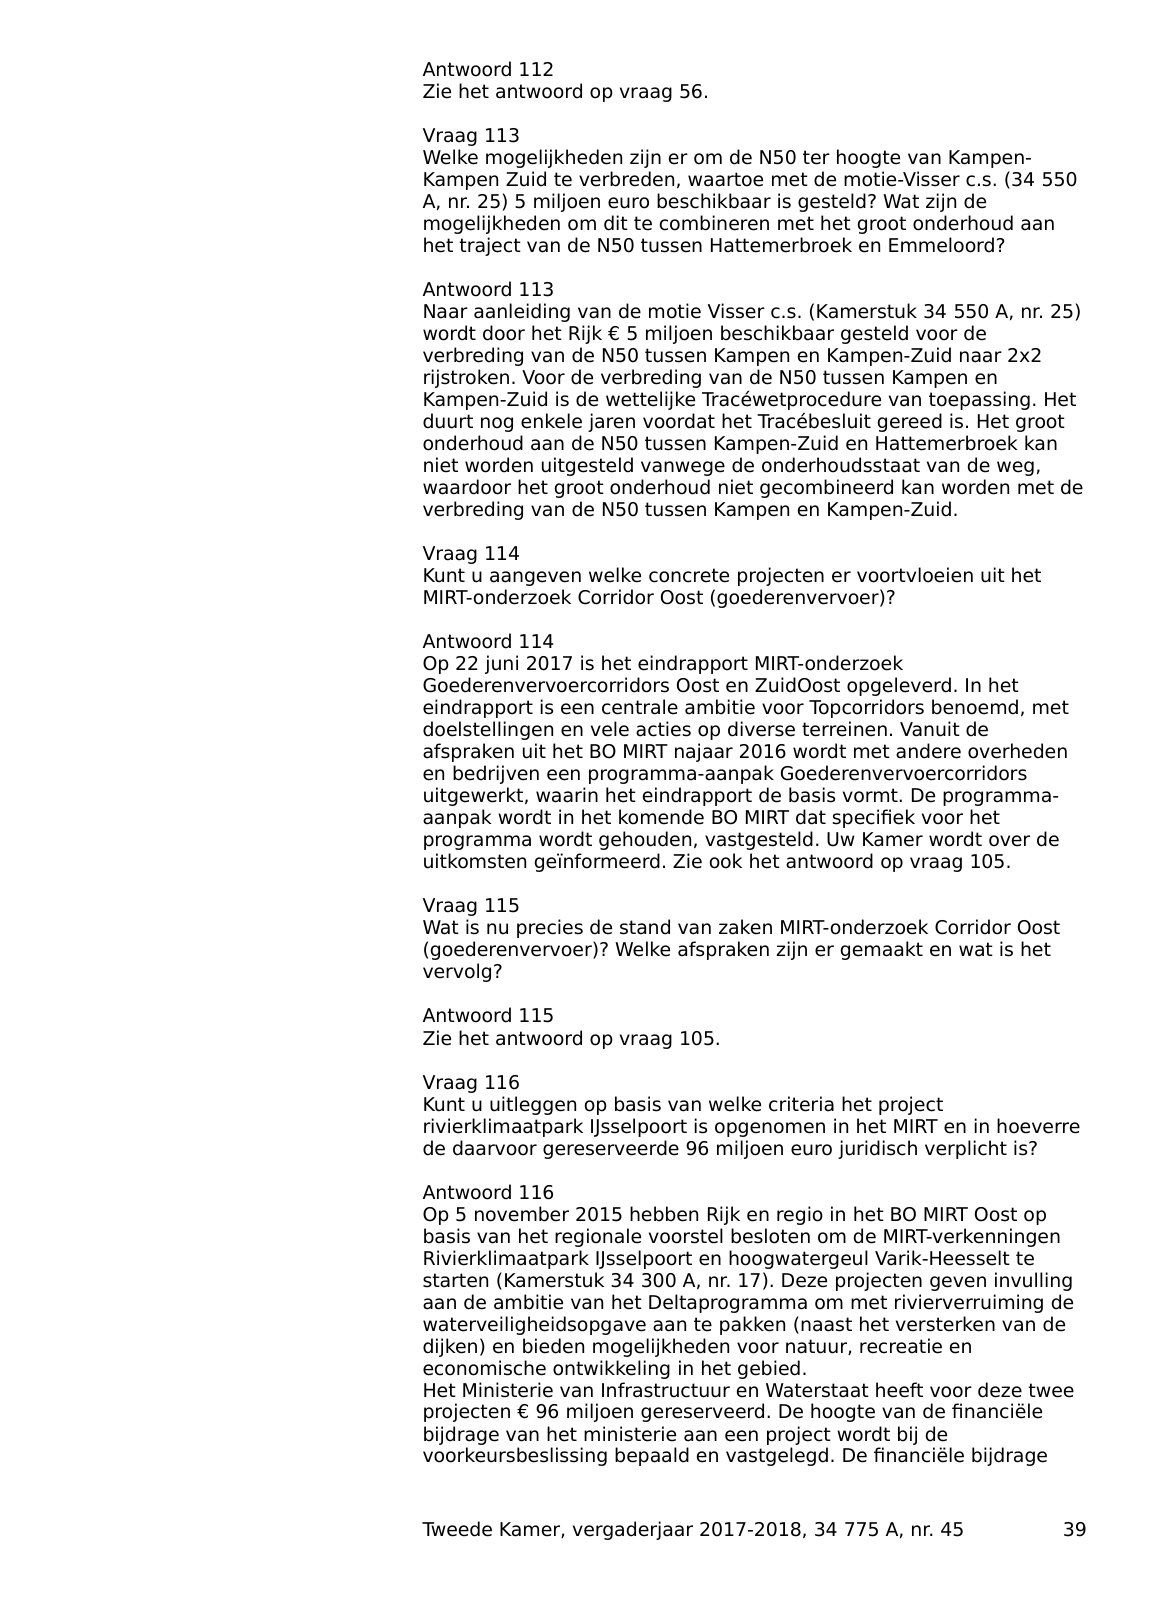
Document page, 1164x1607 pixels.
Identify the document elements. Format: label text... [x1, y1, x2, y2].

text Antwoord 114 [422, 631, 1087, 653]
text Vraag 115 [422, 895, 1087, 917]
text Antwoord 113 [422, 279, 1087, 301]
text Naar aanleiding van de motie Visser c.s. (Kamerstuk 34 550 A, nr. 25) wordt door het Rijk € 5 miljoen beschikbaar gesteld voor de verbreding van de N50 tussen Kampen en Kampen-Zuid naar 2x2 rijstroken. Voor de verbreding van de N50 tussen Kampen en Kampen-Zuid is de wettelijke Tracéwetprocedure van toepassing. Het duurt nog enkele jaren voordat het Tracébesluit gereed is. Het groot onderhoud aan de N50 tussen Kampen-Zuid en Hattemerbroek kan niet worden uitgesteld vanwege de onderhoudsstaat van de weg, waardoor het groot onderhoud niet gecombineerd kan worden met de verbreding van de N50 tussen Kampen en Kampen-Zuid. [422, 301, 1087, 521]
text Zie het antwoord op vraag 105. [422, 1027, 1087, 1049]
text Vraag 114 [422, 543, 1087, 565]
text Antwoord 116 [422, 1182, 1087, 1204]
text Kunt u uitleggen op basis van welke criteria het project rivierklimaatpark IJsselpoort is opgenomen in het MIRT en in hoeverre de daarvoor gereserveerde 96 miljoen euro juridisch verplicht is? [422, 1093, 1087, 1159]
text Kunt u aangeven welke concrete projecten er voortvloeien uit het MIRT-onderzoek Corridor Oost (goederenvervoer)? [422, 565, 1087, 609]
text Vraag 113 [422, 125, 1087, 147]
text Welke mogelijkheden zijn er om de N50 ter hoogte van Kampen-Kampen Zuid te verbreden, waartoe met de motie-Visser c.s. (34 550 A, nr. 25) 5 miljoen euro beschikbaar is gesteld? Wat zijn de mogelijkheden om dit te combineren met het groot onderhoud aan het traject van de N50 tussen Hattemerbroek en Emmeloord? [422, 147, 1087, 257]
text Wat is nu precies de stand van zaken MIRT-onderzoek Corridor Oost (goederenvervoer)? Welke afspraken zijn er gemaakt en wat is het vervolg? [422, 917, 1087, 983]
text Op 5 november 2015 hebben Rijk en regio in het BO MIRT Oost op basis van het regionale voorstel besloten om de MIRT-verkenningen Rivierklimaatpark IJsselpoort en hoogwatergeul Varik-Heesselt te starten (Kamerstuk 34 300 A, nr. 17). Deze projecten geven invulling aan de ambitie van het Deltaprogramma om met rivierverruiming de waterveiligheidsopgave aan te pakken (naast het versterken van de dijken) en bieden mogelijkheden voor natuur, recreatie en economische ontwikkeling in het gebied. [422, 1204, 1087, 1379]
text Vraag 116 [422, 1072, 1087, 1093]
text Op 22 juni 2017 is het eindrapport MIRT-onderzoek Goederenvervoercorridors Oost en ZuidOost opgeleverd. In het eindrapport is een centrale ambitie voor Topcorridors benoemd, met doelstellingen en vele acties op diverse terreinen. Vanuit de afspraken uit het BO MIRT najaar 2016 wordt met andere overheden en bedrijven een programma-aanpak Goederenvervoercorridors uitgewerkt, waarin het eindrapport de basis vormt. De programma-aanpak wordt in het komende BO MIRT dat specifiek voor het programma wordt gehouden, vastgesteld. Uw Kamer wordt over de uitkomsten geïnformeerd. Zie ook het antwoord op vraag 105. [422, 653, 1087, 873]
text Zie het antwoord op vraag 56. [422, 81, 1087, 103]
text Antwoord 112 [422, 59, 1087, 81]
text Het Ministerie van Infrastructuur en Waterstaat heeft voor deze twee projecten € 96 miljoen gereserveerd. De hoogte van de financiële bijdrage van het ministerie aan een project wordt bij de voorkeursbeslissing bepaald en vastgelegd. De financiële bijdrage [422, 1379, 1087, 1467]
text Antwoord 115 [422, 1005, 1087, 1027]
